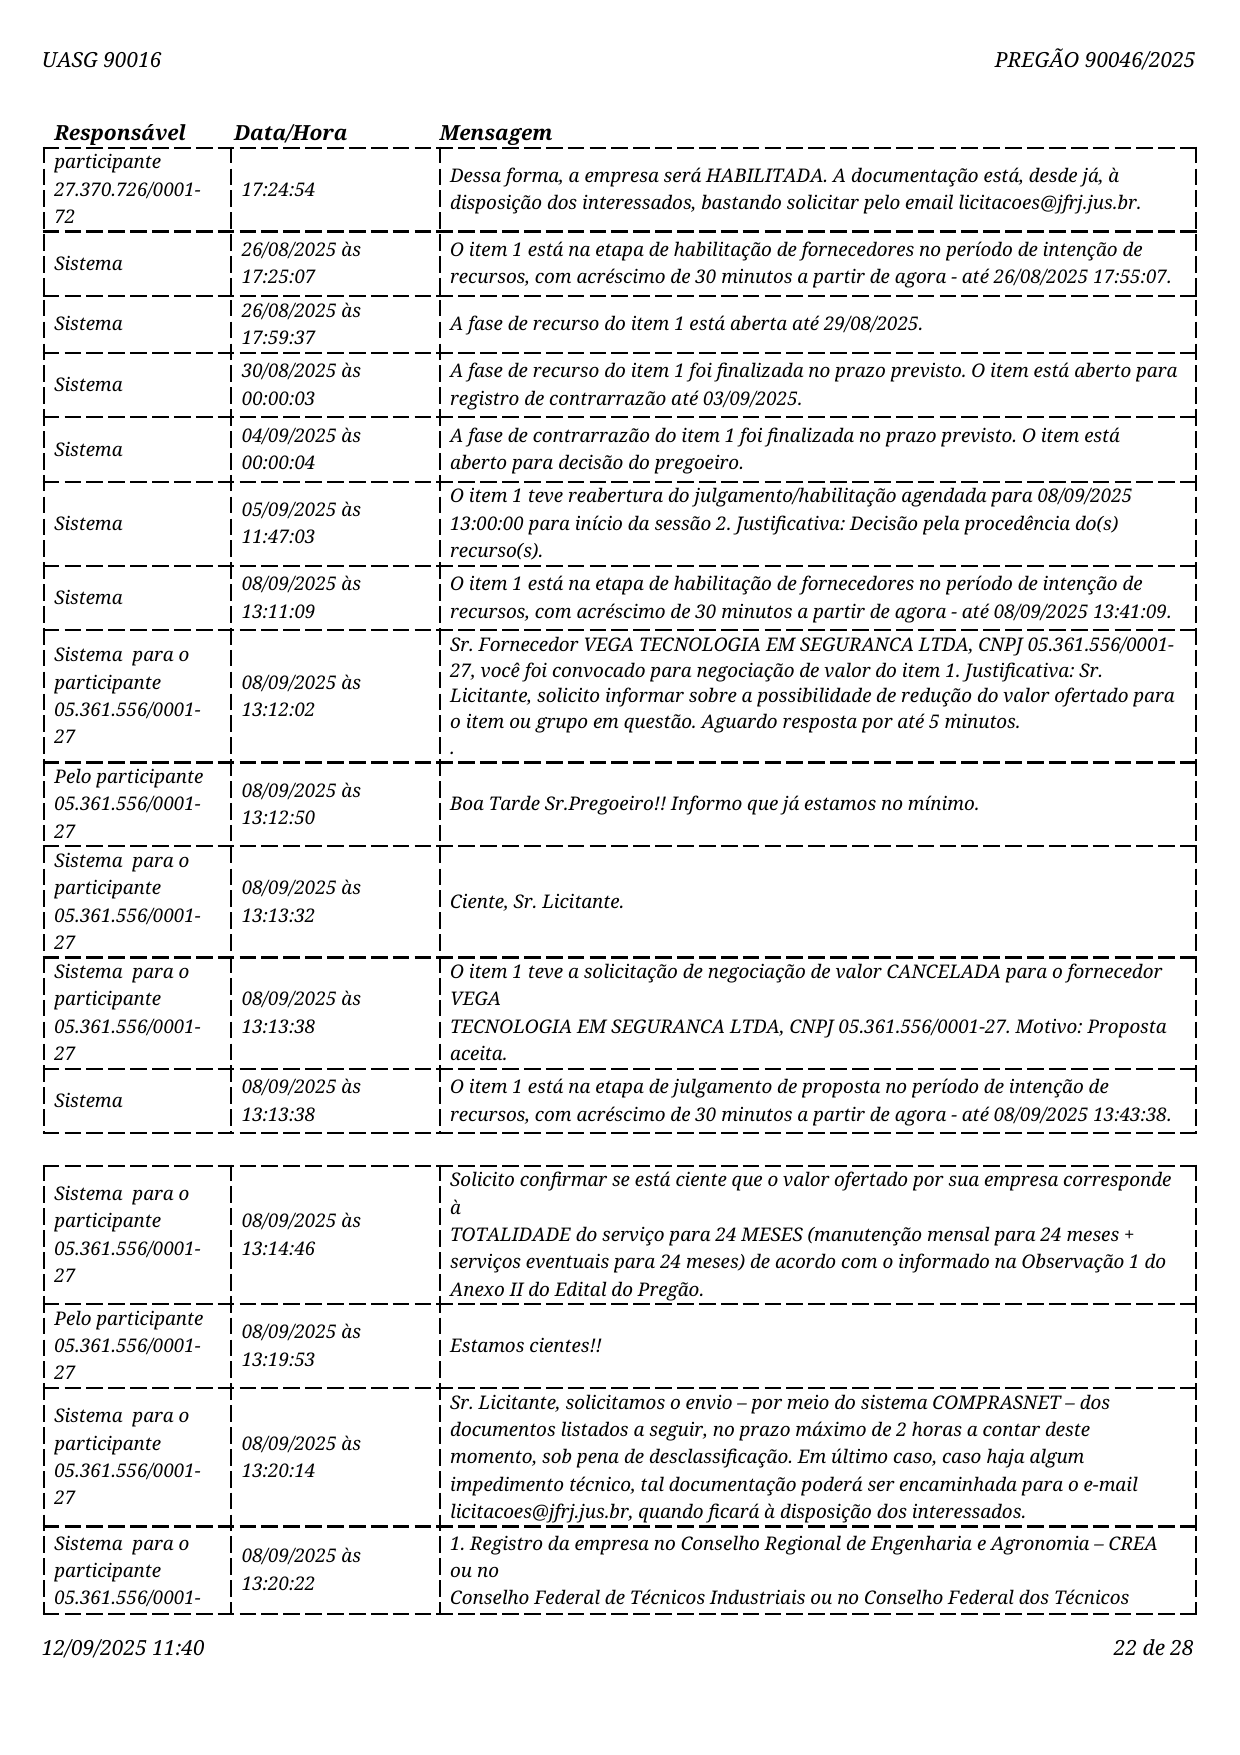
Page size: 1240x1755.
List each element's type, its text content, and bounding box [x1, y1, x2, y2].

table_cell Sistema para o participante 05.361.556/0001-27 [44, 956, 231, 1067]
table_cell 04/09/2025 às 00:00:04 [231, 416, 439, 481]
table_cell Sistema [44, 1068, 231, 1132]
table_cell Sistema [44, 565, 231, 629]
table_cell 08/09/2025 às 13:13:38 [231, 1068, 439, 1132]
table_cell 30/08/2025 às 00:00:03 [231, 352, 439, 416]
table_cell Sistema para o participante 05.361.556/0001-27 [44, 845, 231, 956]
table_cell 08/09/2025 às 13:12:02 [231, 629, 439, 761]
table_cell 08/09/2025 às 13:13:32 [231, 845, 439, 956]
table_cell Sistema [44, 230, 231, 295]
table_cell Sistema [44, 352, 231, 416]
table_cell Sistema [44, 416, 231, 481]
table_cell 17:24:54 [231, 147, 439, 230]
table_cell Sr. Fornecedor VEGA TECNOLOGIA EM SEGURANCA LTDA, CNPJ 05.361.556/0001-27, você foi convocado para negociação de valor do item 1. Justificativa: Sr. Licitante, solicito informar sobre a possibilidade de redução do valor ofertado para o item ou grupo em questão. Aguardo resposta por até 5 minutos. . [440, 629, 1196, 761]
table_cell Sistema para o participante 05.361.556/0001-27 [44, 629, 231, 761]
table_cell 08/09/2025 às 13:20:22 [231, 1525, 439, 1613]
table_cell A fase de recurso do item 1 foi finalizada no prazo previsto. O item está aberto para registro de contrarrazão até 03/09/2025. [440, 352, 1196, 416]
table_cell 08/09/2025 às 13:11:09 [231, 565, 439, 629]
table_cell 05/09/2025 às 11:47:03 [231, 481, 439, 564]
table_cell Sistema [44, 295, 231, 352]
table_cell Pelo participante 05.361.556/0001-27 [44, 1303, 231, 1387]
table_cell 08/09/2025 às 13:19:53 [231, 1303, 439, 1387]
table_cell 1. Registro da empresa no Conselho Regional de Engenharia e Agronomia – CREA ou no Conselho Federal de Técnicos Industriais ou no Conselho Federal dos Técnicos [440, 1525, 1196, 1613]
table_cell 08/09/2025 às 13:13:38 [231, 956, 439, 1067]
table_cell Sr. Licitante, solicitamos o envio – por meio do sistema COMPRASNET – dos documentos listados a seguir, no prazo máximo de 2 horas a contar deste momento, sob pena de desclassificação. Em último caso, caso haja algum impedimento técnico, tal documentação poderá ser encaminhada para o e-mail licitacoes@jfrj.jus.br, quando ficará à disposição dos interessados. [440, 1387, 1196, 1525]
table_cell O item 1 teve reabertura do julgamento/habilitação agendada para 08/09/2025 13:00:00 para início da sessão 2. Justificativa: Decisão pela procedência do(s) recurso(s). [440, 481, 1196, 564]
table_header Solicito confirmar se está ciente que o valor ofertado por sua empresa corresponde à TOTALIDADE do serviço para 24 MESES (manutenção mensal para 24 meses + serviços eventuais para 24 meses) de acordo com o informado na Observação 1 do Anexo II do Edital do Pregão. [440, 1165, 1196, 1303]
table_cell participante 27.370.726/0001-72 [44, 147, 231, 230]
table_cell O item 1 está na etapa de julgamento de proposta no período de intenção de recursos, com acréscimo de 30 minutos a partir de agora - até 08/09/2025 13:43:38. [440, 1068, 1196, 1132]
table_cell 26/08/2025 às 17:59:37 [231, 295, 439, 352]
table_cell Pelo participante 05.361.556/0001-27 [44, 761, 231, 845]
table_cell 08/09/2025 às 13:12:50 [231, 761, 439, 845]
table_cell Sistema [44, 481, 231, 564]
table_cell Dessa forma, a empresa será HABILITADA. A documentação está, desde já, à disposição dos interessados, bastando solicitar pelo email licitacoes@jfrj.jus.br. [440, 147, 1196, 230]
table_header 08/09/2025 às 13:14:46 [231, 1165, 439, 1303]
table_cell O item 1 está na etapa de habilitação de fornecedores no período de intenção de recursos, com acréscimo de 30 minutos a partir de agora - até 08/09/2025 13:41:09. [440, 565, 1196, 629]
table_cell O item 1 está na etapa de habilitação de fornecedores no período de intenção de recursos, com acréscimo de 30 minutos a partir de agora - até 26/08/2025 17:55:07. [440, 230, 1196, 295]
table_cell Boa Tarde Sr.Pregoeiro!! Informo que já estamos no mínimo. [440, 761, 1196, 845]
table_cell A fase de recurso do item 1 está aberta até 29/08/2025. [440, 295, 1196, 352]
table_cell Estamos cientes!! [440, 1303, 1196, 1387]
table_cell 08/09/2025 às 13:20:14 [231, 1387, 439, 1525]
table_cell Sistema para o participante 05.361.556/0001-27 [44, 1387, 231, 1525]
table_cell 26/08/2025 às 17:25:07 [231, 230, 439, 295]
table_cell O item 1 teve a solicitação de negociação de valor CANCELADA para o fornecedor VEGA TECNOLOGIA EM SEGURANCA LTDA, CNPJ 05.361.556/0001-27. Motivo: Proposta aceita. [440, 956, 1196, 1067]
table_cell A fase de contrarrazão do item 1 foi finalizada no prazo previsto. O item está aberto para decisão do pregoeiro. [440, 416, 1196, 481]
table_header Sistema para o participante 05.361.556/0001-27 [44, 1165, 231, 1303]
table_cell Sistema para o participante 05.361.556/0001- [44, 1525, 231, 1613]
table_cell Ciente, Sr. Licitante. [440, 845, 1196, 956]
